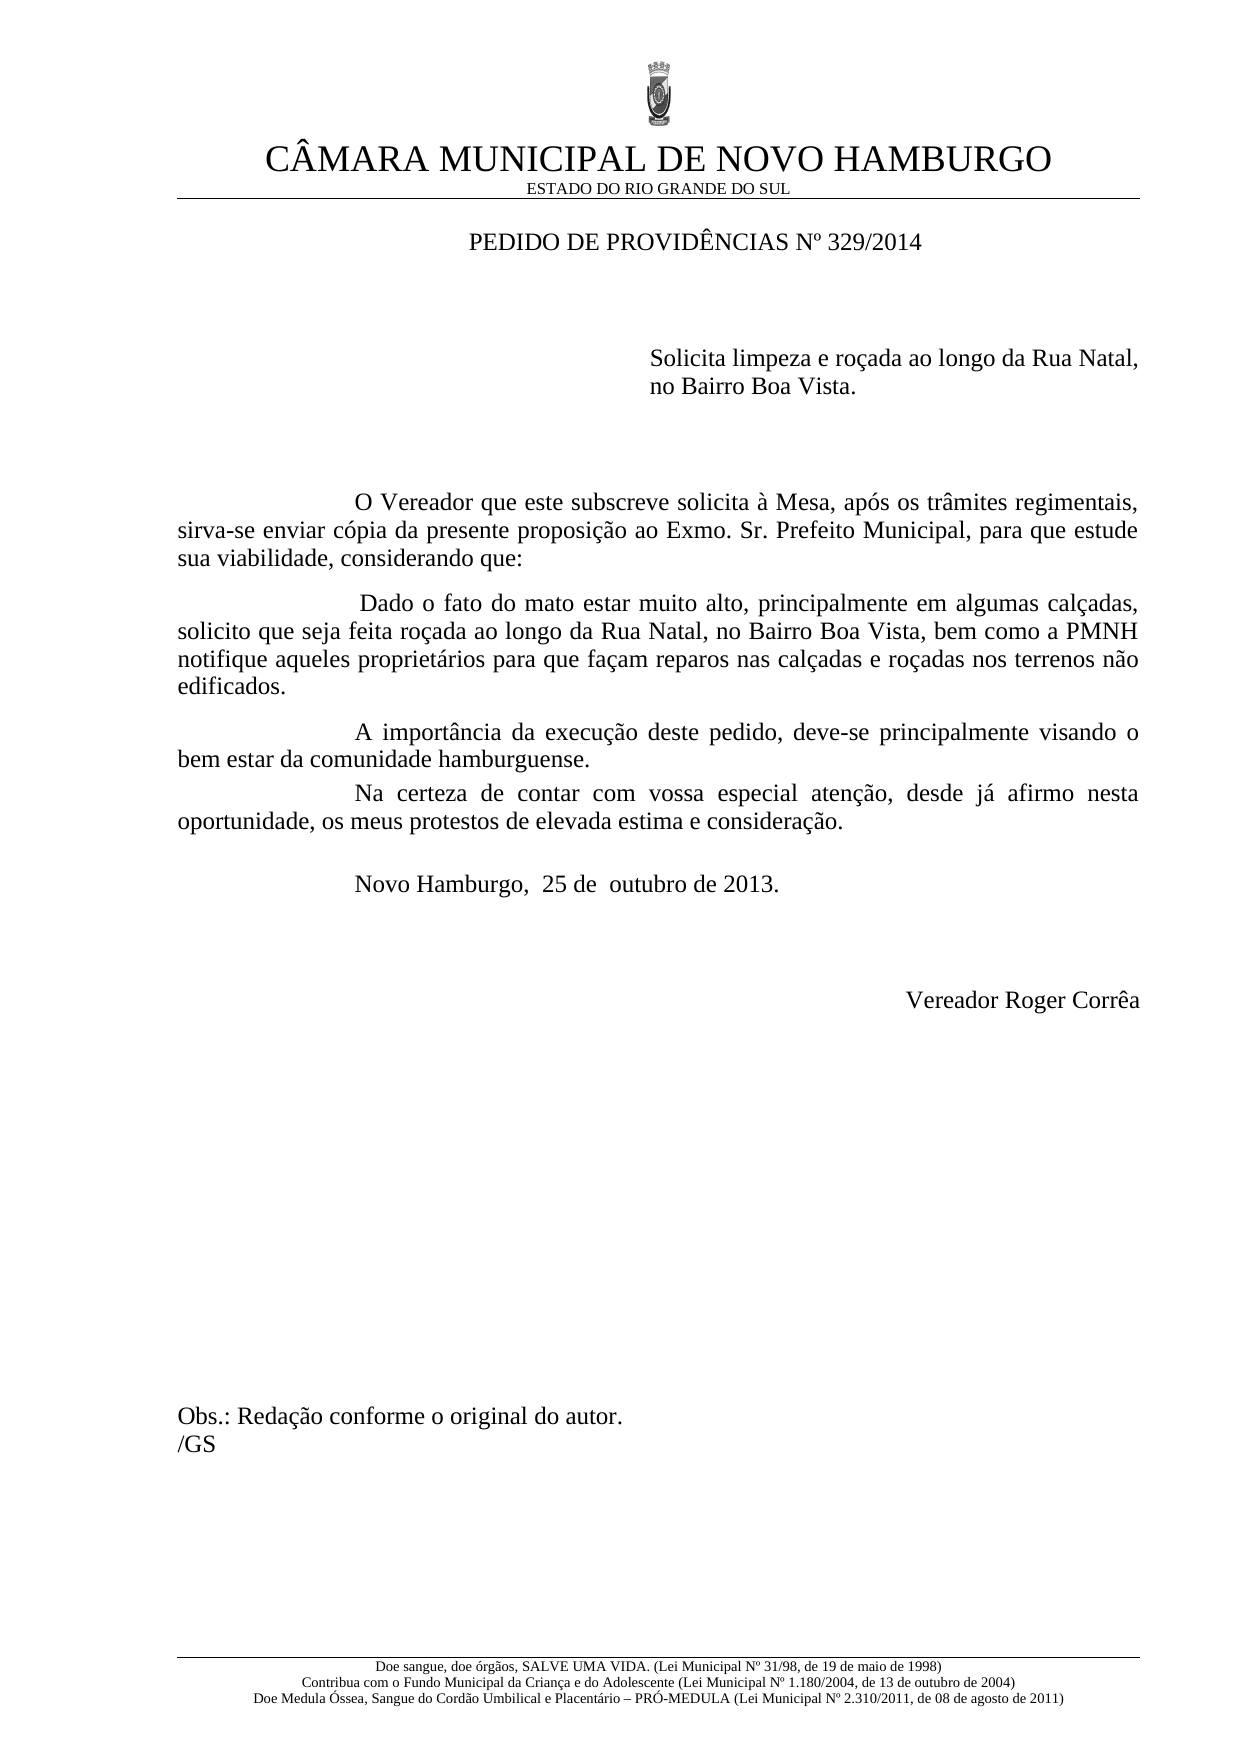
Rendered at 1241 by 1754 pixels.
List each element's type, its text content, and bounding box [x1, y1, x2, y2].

text PEDIDO DE PROVIDÊNCIAS Nº 329/2014 [177, 228, 1140, 256]
text /GS [177, 1430, 1140, 1457]
text O Vereador que este subscreve solicita à Mesa, após os trâmites regimentais, sirva-se enviar cópia da presente proposição ao Exmo. Sr. Prefeito Municipal, para que estude sua viabilidade, considerando que: [177, 488, 1140, 572]
text Novo Hamburgo, 25 de outubro de 2013. [177, 870, 1140, 898]
text Solicita limpeza e roçada ao longo da Rua Natal, no Bairro Boa Vista. [649, 344, 1140, 400]
text Vereador Roger Corrêa [177, 986, 1140, 1014]
text A importância da execução deste pedido, deve-se principalmente visando o bem estar da comunidade hamburguense. [177, 718, 1140, 773]
text Dado o fato do mato estar muito alto, principalmente em algumas calçadas, solicito que seja feita roçada ao longo da Rua Natal, no Bairro Boa Vista, bem como a PMNH notifique aqueles proprietários para que façam reparos nas calçadas e roçadas nos terrenos não edificados. [177, 589, 1140, 700]
text Obs.: Redação conforme o original do autor. [177, 1402, 1140, 1430]
text Na certeza de contar com vossa especial atenção, desde já afirmo nesta oportunidade, os meus protestos de elevada estima e consideração. [177, 779, 1140, 835]
